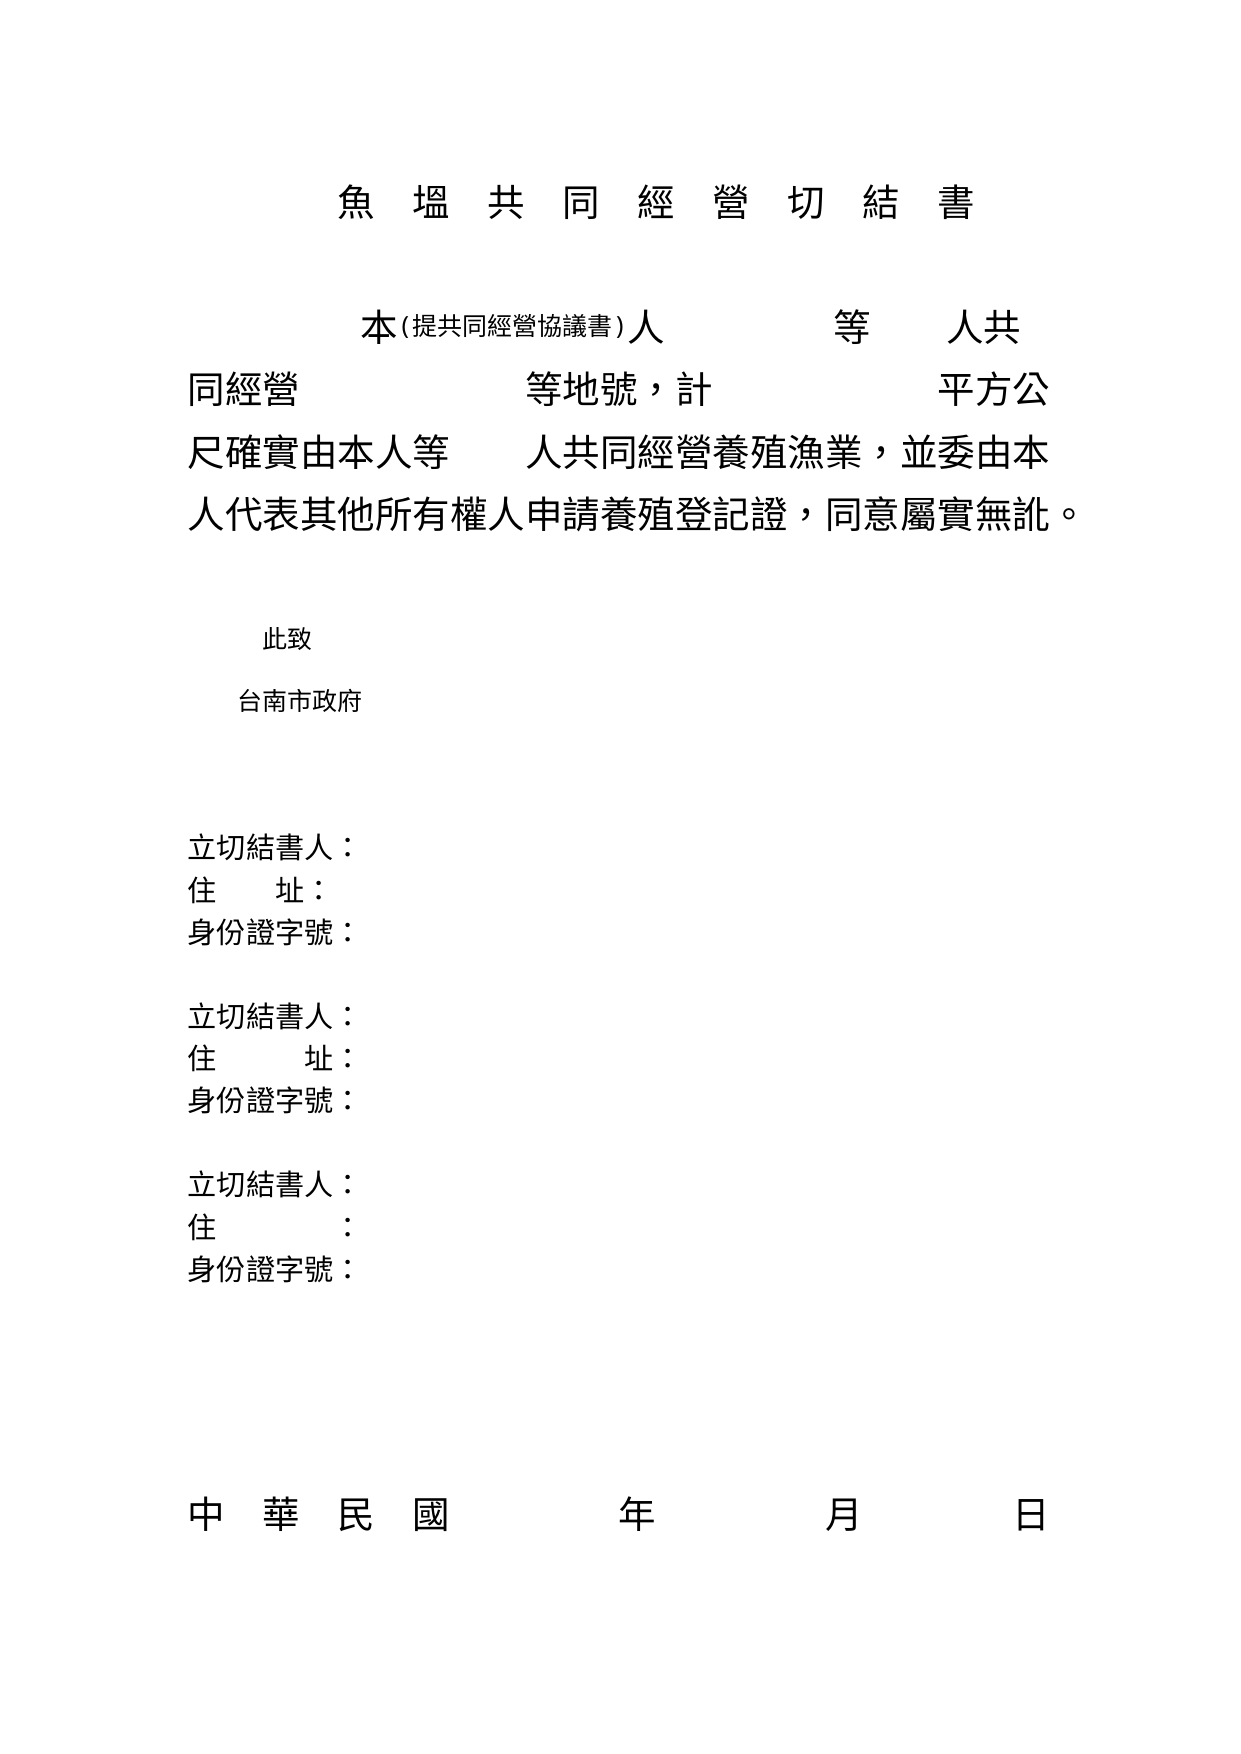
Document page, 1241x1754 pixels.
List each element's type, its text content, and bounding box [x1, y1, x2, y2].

text 本(提共同經營協議書)人 等 人共同經營 等地號，計 平方公尺確實由本人等 人共同經營養殖漁業，並委由本人代表其他所有權人申請養殖登記證，同意屬實無訛。 [187, 283, 1053, 533]
text 身份證字號： [187, 909, 1053, 952]
text 立切結書人： 住 址： [187, 952, 1053, 1078]
text 台南市政府 [187, 658, 1053, 721]
text 此致 [187, 596, 1053, 658]
text 立切結書人： 住 址： [187, 783, 1053, 909]
text 魚 塭 共 同 經 營 切 結 書 [187, 158, 1053, 221]
text 中 華 民 國 年 月 日 [187, 1471, 1053, 1533]
text 身份證字號： [187, 1247, 1053, 1289]
text 身份證字號： [187, 1078, 1053, 1120]
text 立切結書人： 住 ： [187, 1120, 1053, 1247]
